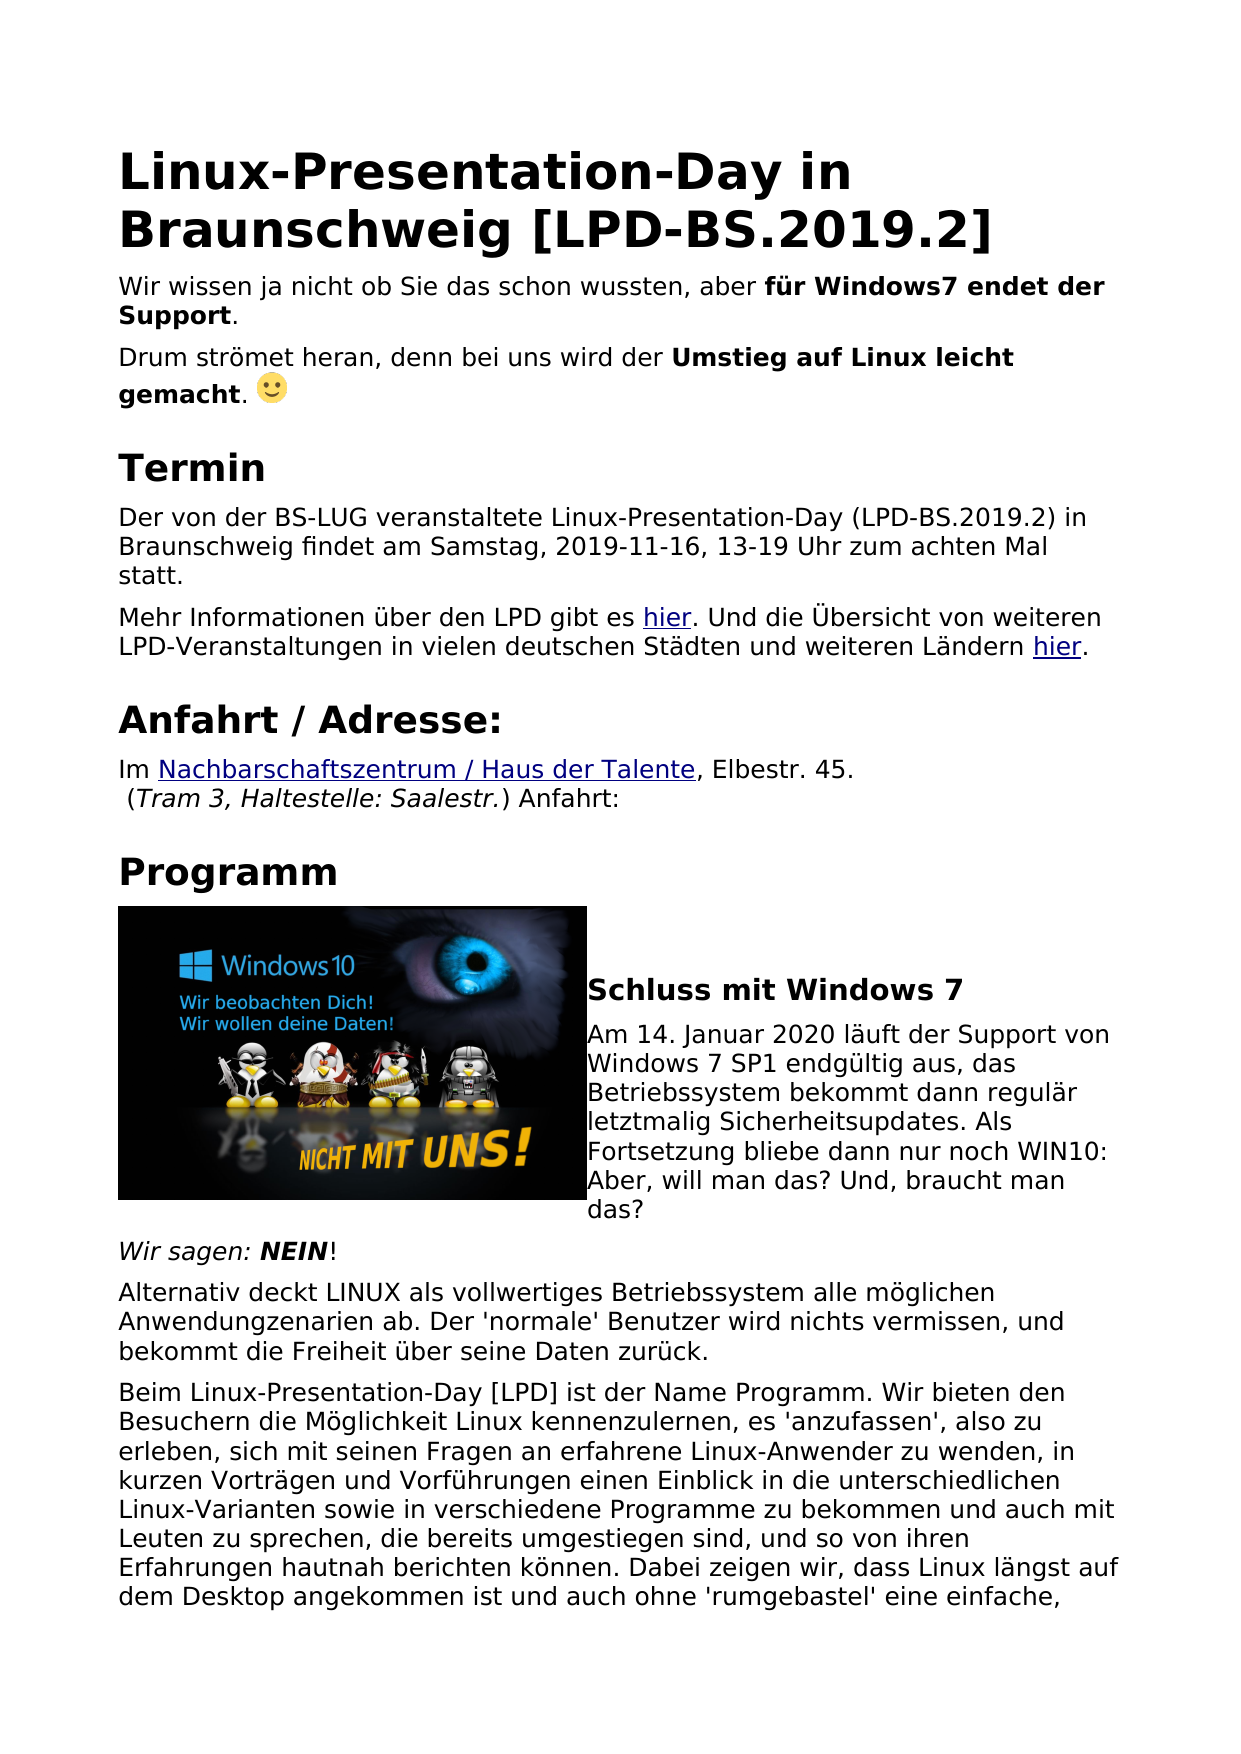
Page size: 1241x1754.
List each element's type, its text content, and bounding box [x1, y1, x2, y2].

text Der von der BS-LUG veranstaltete Linux-Presentation-Day (LPD-BS.2019.2) in Braunschweig findet am Samstag, 2019-11-16, 13-19 Uhr zum achten Mal statt. [118, 503, 1122, 590]
text Mehr Informationen über den LPD gibt es hier. Und die Übersicht von weiteren LPD-Veranstaltungen in vielen deutschen Städten und weiteren Ländern hier. [118, 603, 1122, 661]
picture [118, 906, 587, 1200]
picture [256, 372, 288, 404]
subtitle Termin [118, 447, 1122, 490]
text Wir sagen: NEIN! [118, 1237, 1122, 1266]
text Im Nachbarschaftszentrum / Haus der Talente, Elbestr. 45. (Tram 3, Haltestelle: Saalestr.) Anfahrt: [118, 755, 1122, 813]
text Drum strömet heran, denn bei uns wird der Umstieg auf Linux leicht gemacht. [118, 343, 1122, 409]
subtitle Anfahrt / Adresse: [118, 699, 1122, 742]
subtitle Linux-Presentation-Day in Braunschweig [LPD-BS.2019.2] [118, 143, 1122, 259]
text Wir wissen ja nicht ob Sie das schon wussten, aber für Windows7 endet der Support. [118, 272, 1122, 330]
text Beim Linux-Presentation-Day [LPD] ist der Name Programm. Wir bieten den Besuchern die Möglichkeit Linux kennenzulernen, es 'anzufassen', also zu erleben, sich mit seinen Fragen an erfahrene Linux-Anwender zu wenden, in kurzen Vorträgen und Vorführungen einen Einblick in die unterschiedlichen Linux-Varianten sowie in verschiedene Programme zu bekommen und auch mit Leuten zu sprechen, die bereits umgestiegen sind, und so von ihren Erfahrungen hautnah berichten können. Dabei zeigen wir, dass Linux längst auf dem Desktop angekommen ist und auch ohne 'rumgebastel' eine einfache, [118, 1378, 1122, 1612]
text Am 14. Januar 2020 läuft der Support von Windows 7 SP1 endgültig aus, das Betriebssystem bekommt dann regulär letztmalig Sicherheitsupdates. Als Fortsetzung bliebe dann nur noch WIN10: Aber, will man das? Und, braucht man das? [118, 1020, 1122, 1224]
subtitle Programm [118, 851, 1122, 894]
subtitle Schluss mit Windows 7 [587, 973, 1122, 1007]
text Alternativ deckt LINUX als vollwertiges Betriebssystem alle möglichen Anwendungzenarien ab. Der 'normale' Benutzer wird nichts vermissen, und bekommt die Freiheit über seine Daten zurück. [118, 1278, 1122, 1366]
